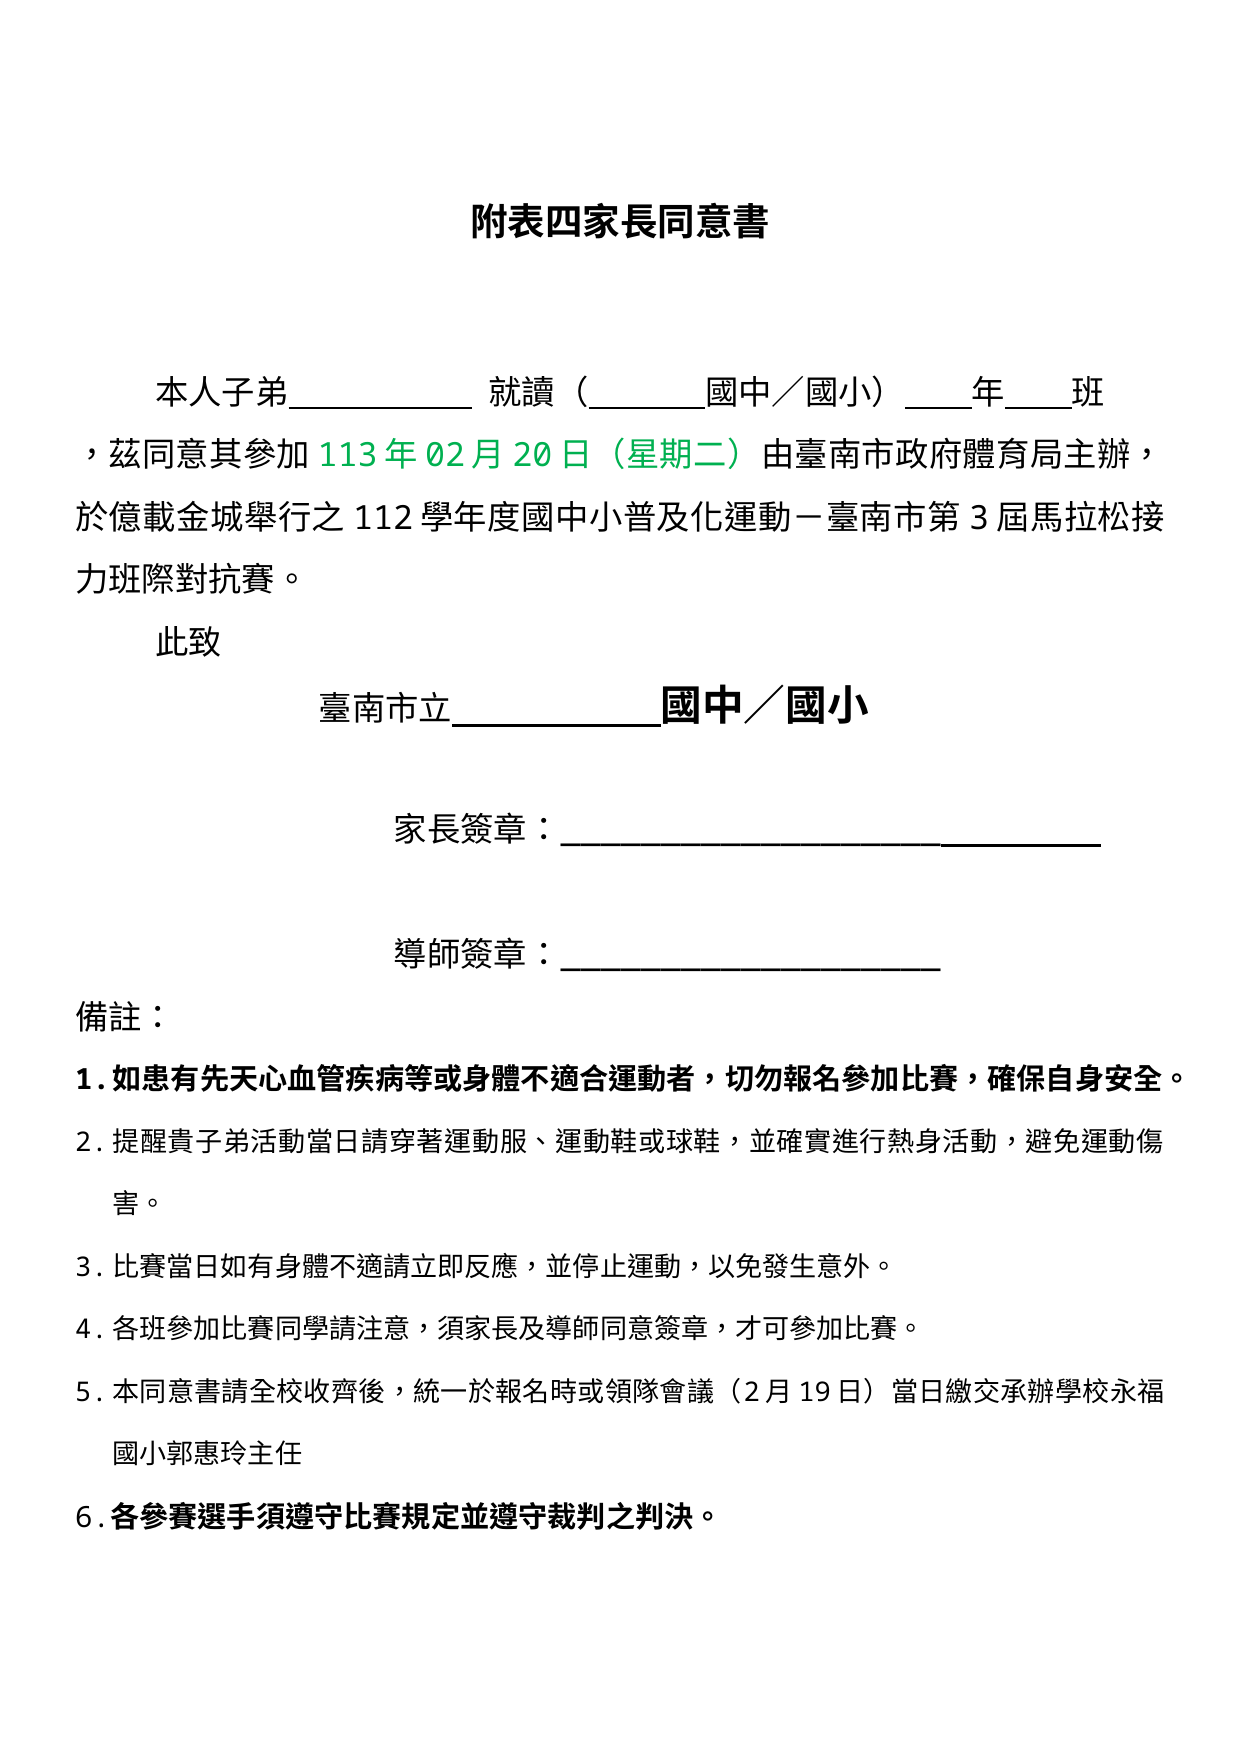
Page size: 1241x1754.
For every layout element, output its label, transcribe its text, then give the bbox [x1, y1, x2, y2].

text 此致 [75, 598, 1165, 661]
text 備註： [75, 973, 1165, 1036]
text 臺南市立 國中／國小 [319, 661, 1165, 723]
list 本同意書請全校收齊後，統一於報名時或領隊會議（2月19日）當日繳交承辦學校永福國小郭惠玲主任 [75, 1348, 1165, 1473]
subtitle 附表四家長同意書 [75, 177, 1165, 239]
list 比賽當日如有身體不適請立即反應，並停止運動，以免發生意外。 [75, 1223, 1165, 1286]
list 如患有先天心血管疾病等或身體不適合運動者，切勿報名參加比賽，確保自身安全。 [75, 1036, 1165, 1098]
text 本人子弟 就讀（ 國中／國小） 年 班 [75, 348, 1165, 411]
text ，茲同意其參加113年02月20日（星期二）由臺南市政府體育局主辦，於億載金城舉行之112學年度國中小普及化運動－臺南市第3屆馬拉松接力班際對抗賽。 [75, 411, 1165, 598]
text 導師簽章：___________________ [394, 911, 1165, 973]
text 家長簽章：___________________ [394, 786, 1165, 848]
list 提醒貴子弟活動當日請穿著運動服、運動鞋或球鞋，並確實進行熱身活動，避免運動傷害。 [75, 1098, 1165, 1223]
list 各班參加比賽同學請注意，須家長及導師同意簽章，才可參加比賽。 [75, 1286, 1165, 1348]
text 6.各參賽選手須遵守比賽規定並遵守裁判之判決。 [75, 1473, 1165, 1536]
